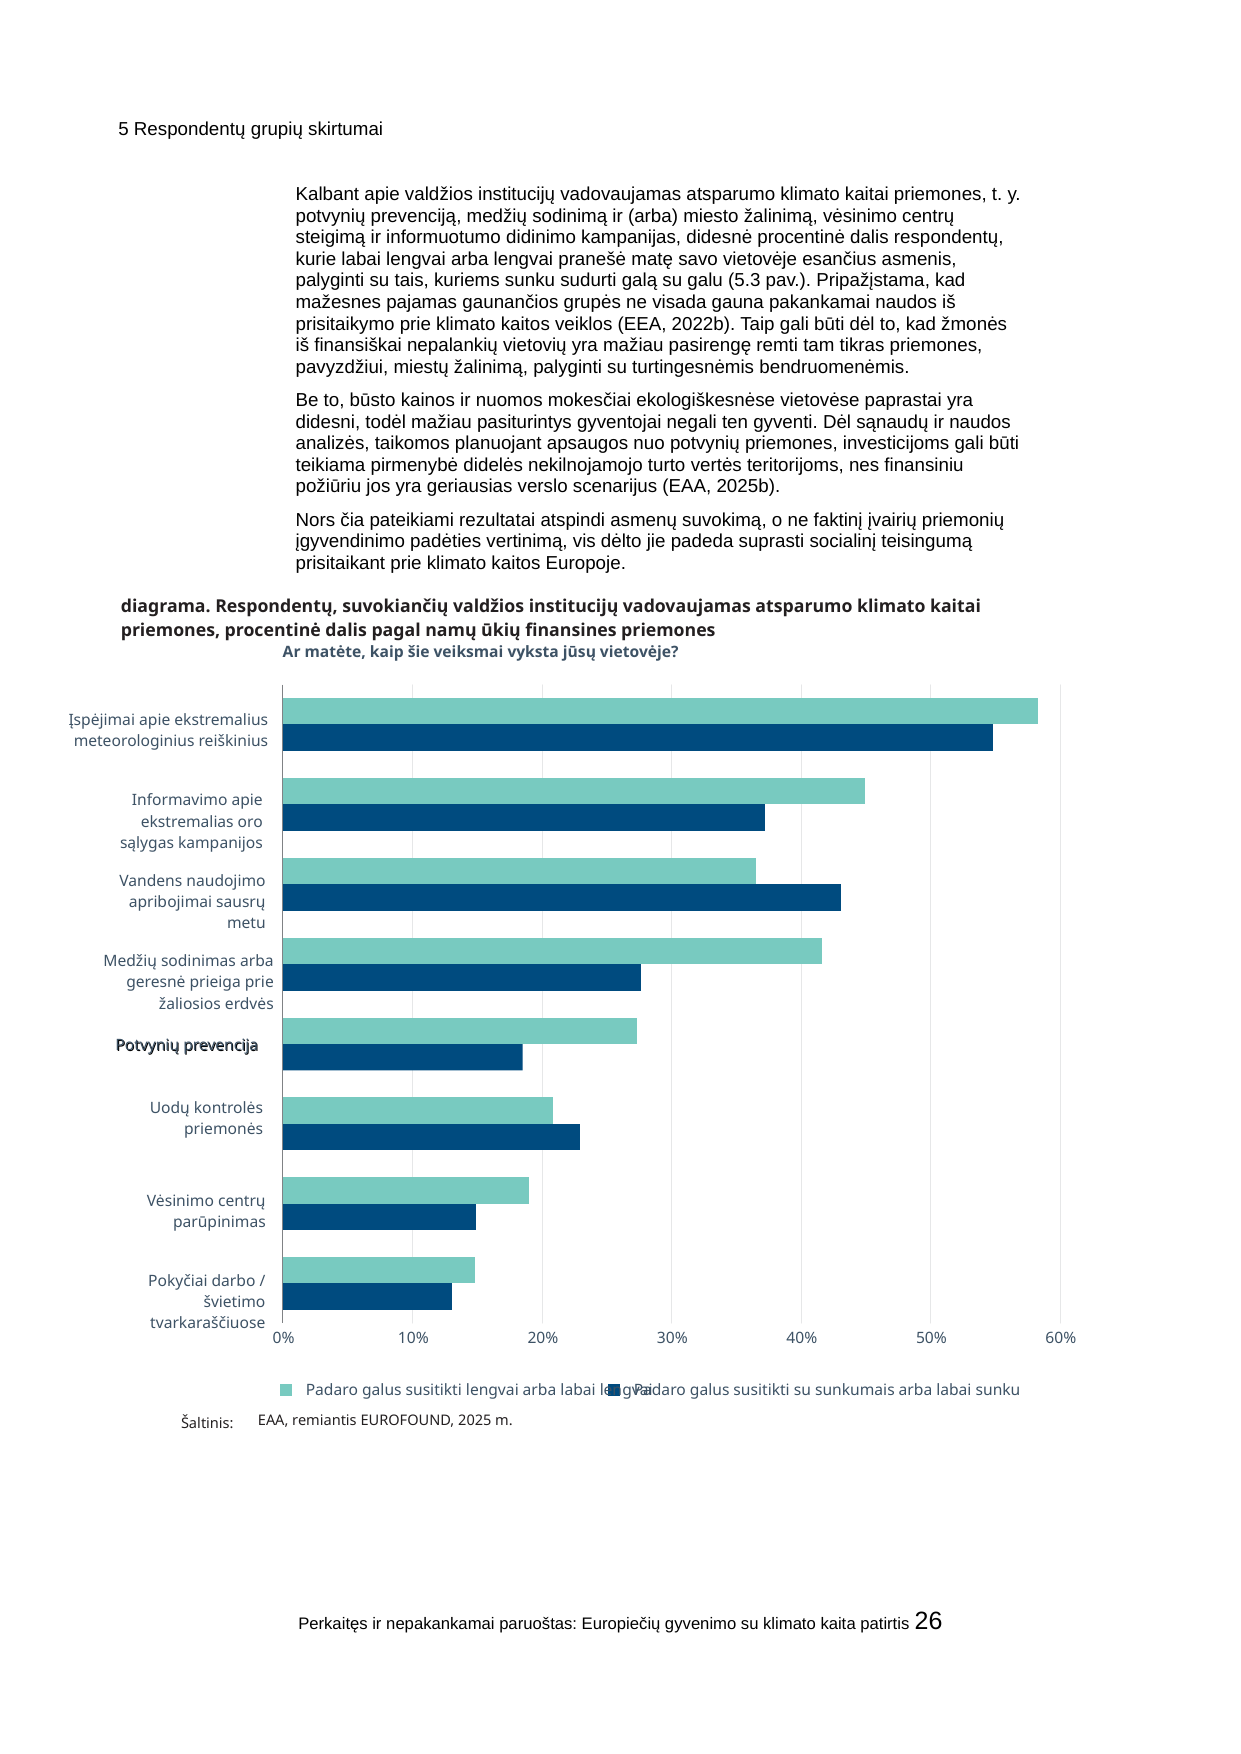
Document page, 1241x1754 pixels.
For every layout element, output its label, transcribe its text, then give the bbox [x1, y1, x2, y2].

text Nors čia pateikiami rezultatai atspindi asmenų suvokimą, o ne faktinį įvairių priemonių įgyvendinimo padėties vertinimą, vis dėlto jie padeda suprasti socialinį teisingumą prisitaikant prie klimato kaitos Europoje. [295, 509, 1022, 573]
text Be to, būsto kainos ir nuomos mokesčiai ekologiškesnėse vietovėse paprastai yra didesni, todėl mažiau pasiturintys gyventojai negali ten gyventi. Dėl sąnaudų ir naudos analizės, taikomos planuojant apsaugos nuo potvynių priemones, investicijoms gali būti teikiama pirmenybė didelės nekilnojamojo turto vertės teritorijoms, nes finansiniu požiūriu jos yra geriausias verslo scenarijus (EAA, 2025b). [295, 389, 1022, 497]
text Kalbant apie valdžios institucijų vadovaujamas atsparumo klimato kaitai priemones, t. y. potvynių prevenciją, medžių sodinimą ir (arba) miesto žalinimą, vėsinimo centrų steigimą ir informuotumo didinimo kampanijas, didesnė procentinė dalis respondentų, kurie labai lengvai arba lengvai pranešė matę savo vietovėje esančius asmenis, palyginti su tais, kuriems sunku sudurti galą su galu (5.3 pav.). Pripažįstama, kad mažesnes pajamas gaunančios grupės ne visada gauna pakankamai naudos iš prisitaikymo prie klimato kaitos veiklos (EEA, 2022b). Taip gali būti dėl to, kad žmonės iš finansiškai nepalankių vietovių yra mažiau pasirengę remti tam tikras priemones, pavyzdžiui, miestų žalinimą, palyginti su turtingesnėmis bendruomenėmis. [295, 183, 1022, 377]
